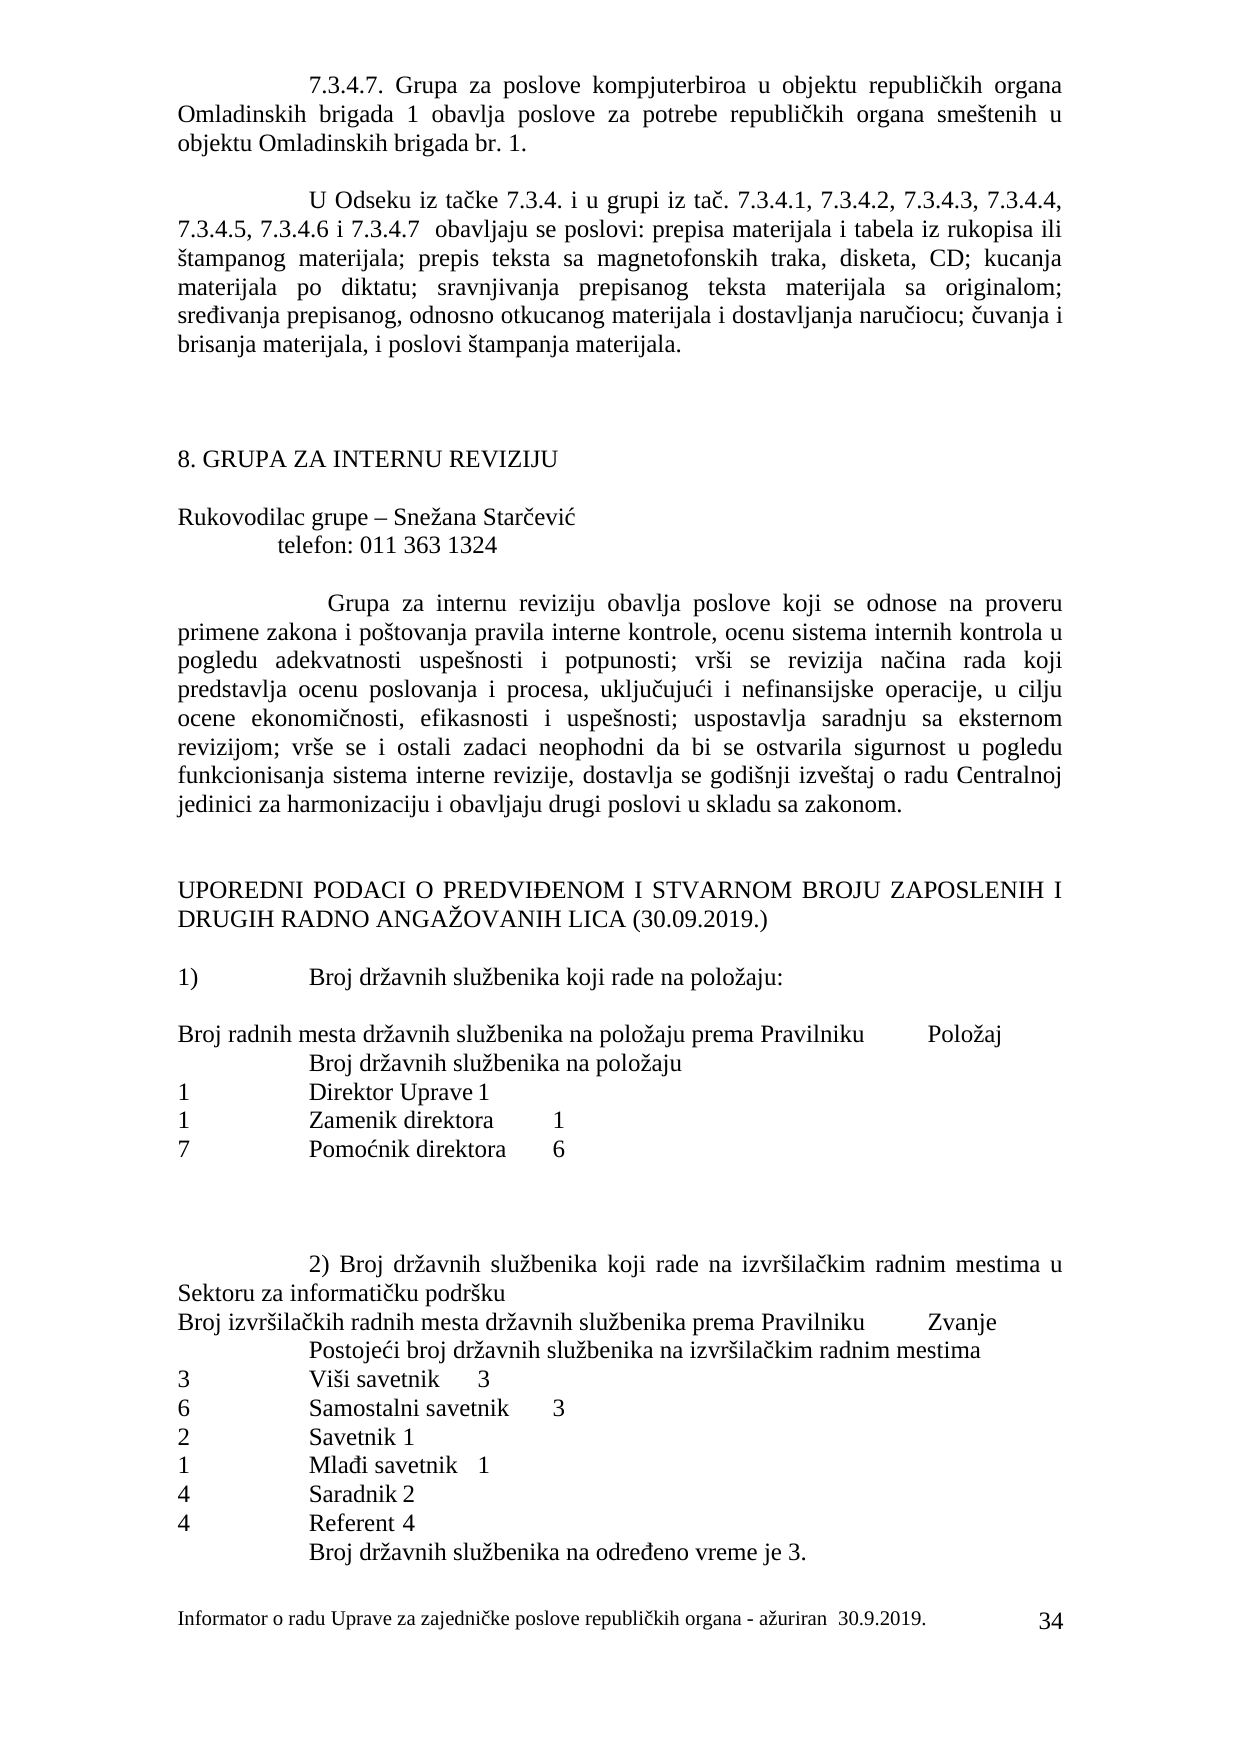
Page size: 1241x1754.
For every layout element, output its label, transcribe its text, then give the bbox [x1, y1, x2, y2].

text 1 Mlađi savetnik 1 [177, 1450, 1063, 1479]
text Broj radnih mesta državnih službenika na položaju prema Pravilniku Položaj Broj državnih službenika na položaju [177, 1019, 1063, 1077]
text 2 Savetnik 1 [177, 1422, 1063, 1450]
text Broj državnih službenika na određeno vreme je 3. [177, 1537, 1063, 1565]
text 1) Broj državnih službenika koji rade na položaju: [177, 962, 1063, 990]
text 4 Saradnik 2 [177, 1479, 1063, 1508]
text 3 Viši savetnik 3 [177, 1364, 1063, 1393]
text 1 Direktor Uprave 1 [177, 1077, 1063, 1105]
text UPOREDNI PODACI O PREDVIĐENOM I STVARNOM BROJU ZAPOSLENIH I DRUGIH RADNO ANGAŽOVANIH LICA (30.09.2019.) [177, 875, 1063, 933]
text U Odseku iz tačke 7.3.4. i u grupi iz tač. 7.3.4.1, 7.3.4.2, 7.3.4.3, 7.3.4.4, 7.3.4.5, 7.3.4.6 i 7.3.4.7 obavljaju se poslovi: prepisa materijala i tabela iz rukopisa ili štampanog materijala; prepis teksta sa magnetofonskih traka, disketa, CD; kucanja materijala po diktatu; sravnjivanja prepisanog teksta materijala sa originalom; sređivanja prepisanog, odnosno otkucanog materijala i dostavljanja naručiocu; čuvanja i brisanja materijala, i poslovi štampanja materijala. [177, 185, 1063, 358]
text 1 Zamenik direktora 1 [177, 1105, 1063, 1134]
text 8. GRUPA ZA INTERNU REVIZIJU [177, 444, 1063, 473]
text Rukovodilac grupe – Snežana Starčević [177, 502, 1063, 530]
text 7.3.4.7. Grupa za poslove kompjuterbiroa u objektu republičkih organa Omladinskih brigada 1 obavlja poslove za potrebe republičkih organa smeštenih u objektu Omladinskih brigada br. 1. [177, 70, 1063, 157]
text 2) Broj državnih službenika koji rade na izvršilačkim radnim mestima u Sektoru za informatičku podršku [177, 1249, 1063, 1307]
text 7 Pomoćnik direktora 6 [177, 1134, 1063, 1163]
text 6 Samostalni savetnik 3 [177, 1393, 1063, 1422]
text Grupa za internu reviziju obavlja poslove koji se odnose na proveru primene zakona i poštovanja pravila interne kontrole, ocenu sistema internih kontrola u pogledu adekvatnosti uspešnosti i potpunosti; vrši se revizija načina rada koji predstavlja ocenu poslovanja i procesa, uključujući i nefinansijske operacije, u cilju ocene ekonomičnosti, efikasnosti i uspešnosti; uspostavlja saradnju sa eksternom revizijom; vrše se i ostali zadaci neophodni da bi se ostvarila sigurnost u pogledu funkcionisanja sistema interne revizije, dostavlja se godišnji izveštaj o radu Centralnoj jedinici za harmonizaciju i obavljaju drugi poslovi u skladu sa zakonom. [177, 588, 1063, 818]
text telefon: 011 363 1324 [177, 530, 1063, 559]
text Broj izvršilačkih radnih mesta državnih službenika prema Pravilniku Zvanje Postojeći broj državnih službenika na izvršilačkim radnim mestima [177, 1307, 1063, 1364]
text 4 Referent 4 [177, 1508, 1063, 1537]
